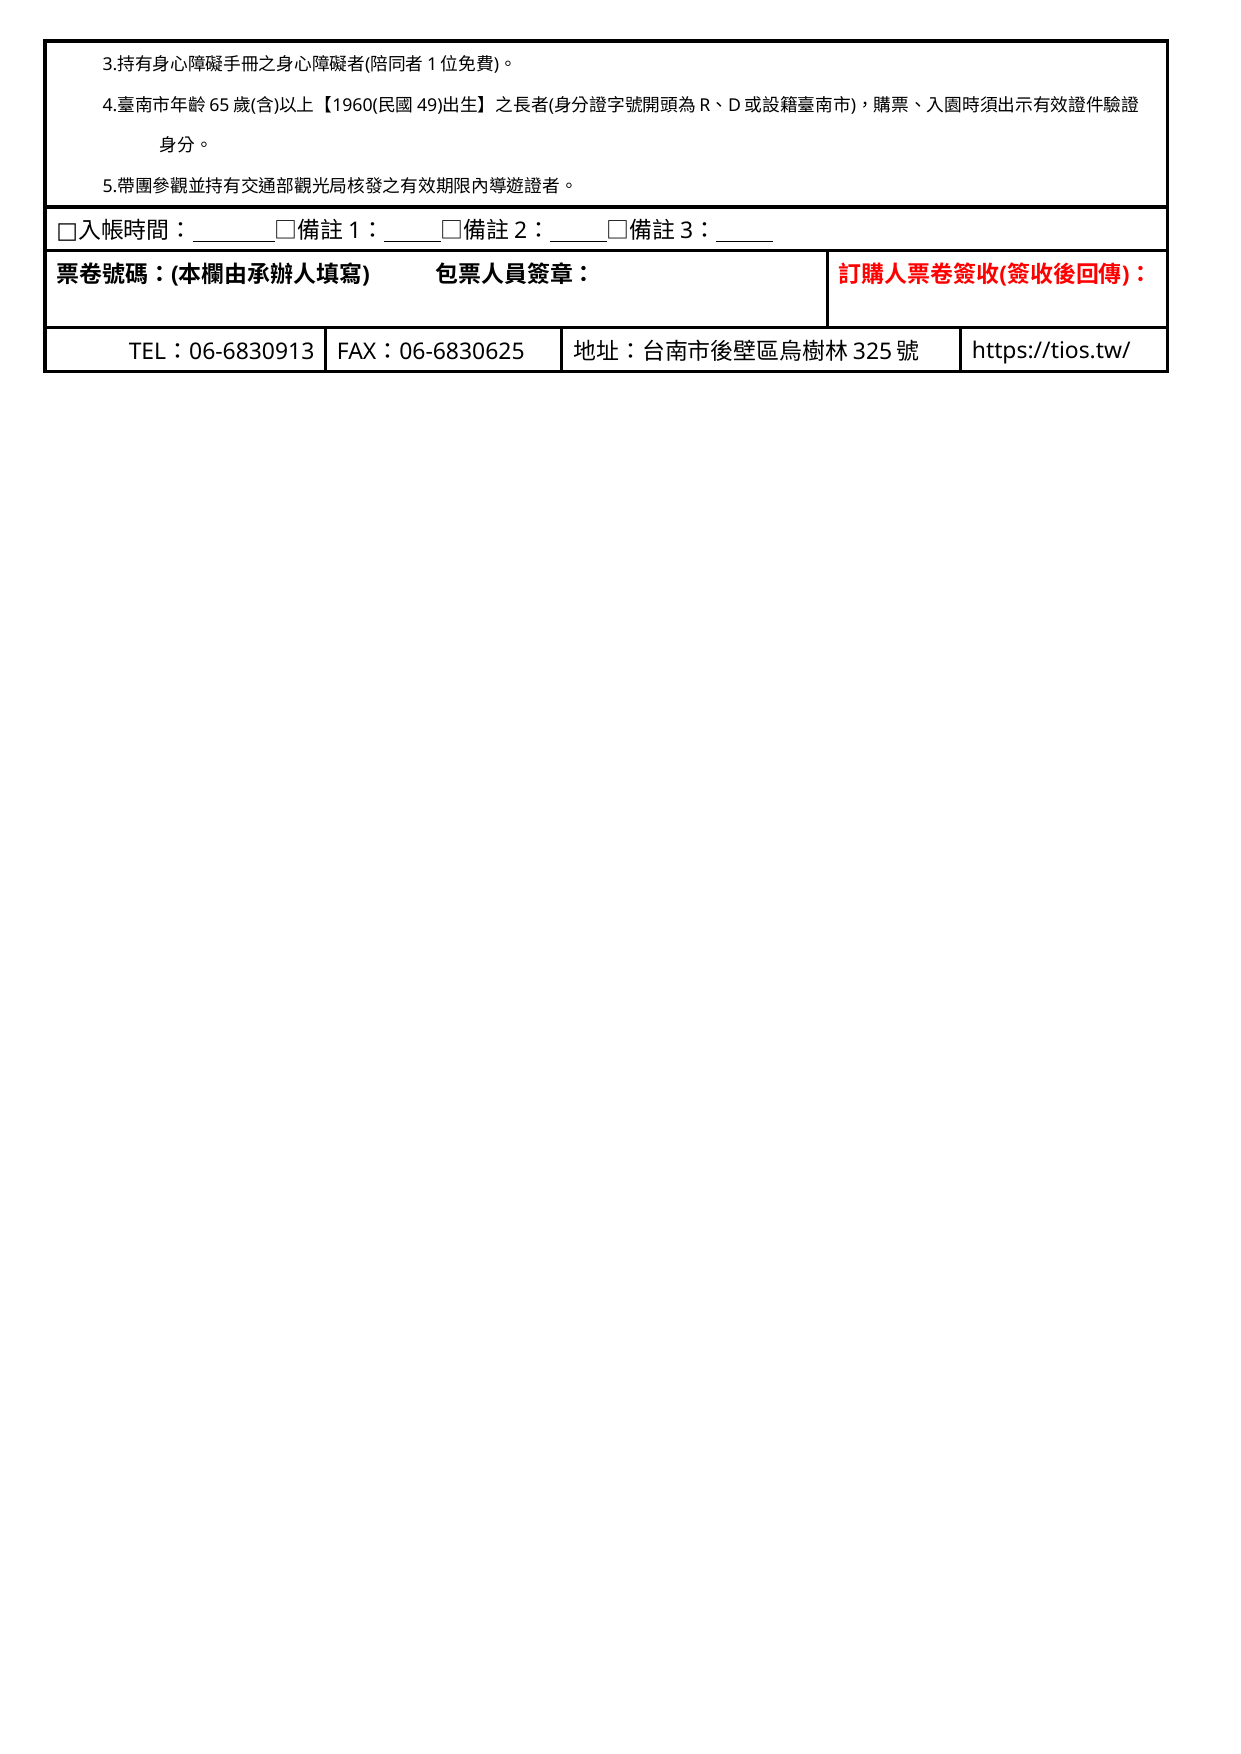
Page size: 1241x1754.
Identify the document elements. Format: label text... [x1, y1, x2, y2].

table_cell 3.持有身心障礙手冊之身心障礙者(陪同者1位免費)。 4.臺南市年齡65歲(含)以上【1960(民國49)出生】之長者(身分證字號開頭為R、D或設籍臺南市)，購票、入園時須出示有效證件驗證身分。 5.帶團參觀並持有交通部觀光局核發之有效期限內導遊證者。 [47, 43, 1166, 205]
table_cell https://tios.tw/ [962, 329, 1166, 370]
table_cell 訂購人票卷簽收(簽收後回傳)： [829, 252, 1166, 326]
table_cell TEL：06-6830913 [47, 329, 324, 370]
table_cell □入帳時間： □備註1： □備註2： □備註3： [47, 209, 1166, 249]
table_cell FAX：06-6830625 [327, 329, 560, 370]
table_cell 地址：台南市後壁區烏樹林325號 [563, 329, 959, 370]
table_cell 票卷號碼：(本欄由承辦人填寫) 包票人員簽章： [47, 252, 826, 326]
